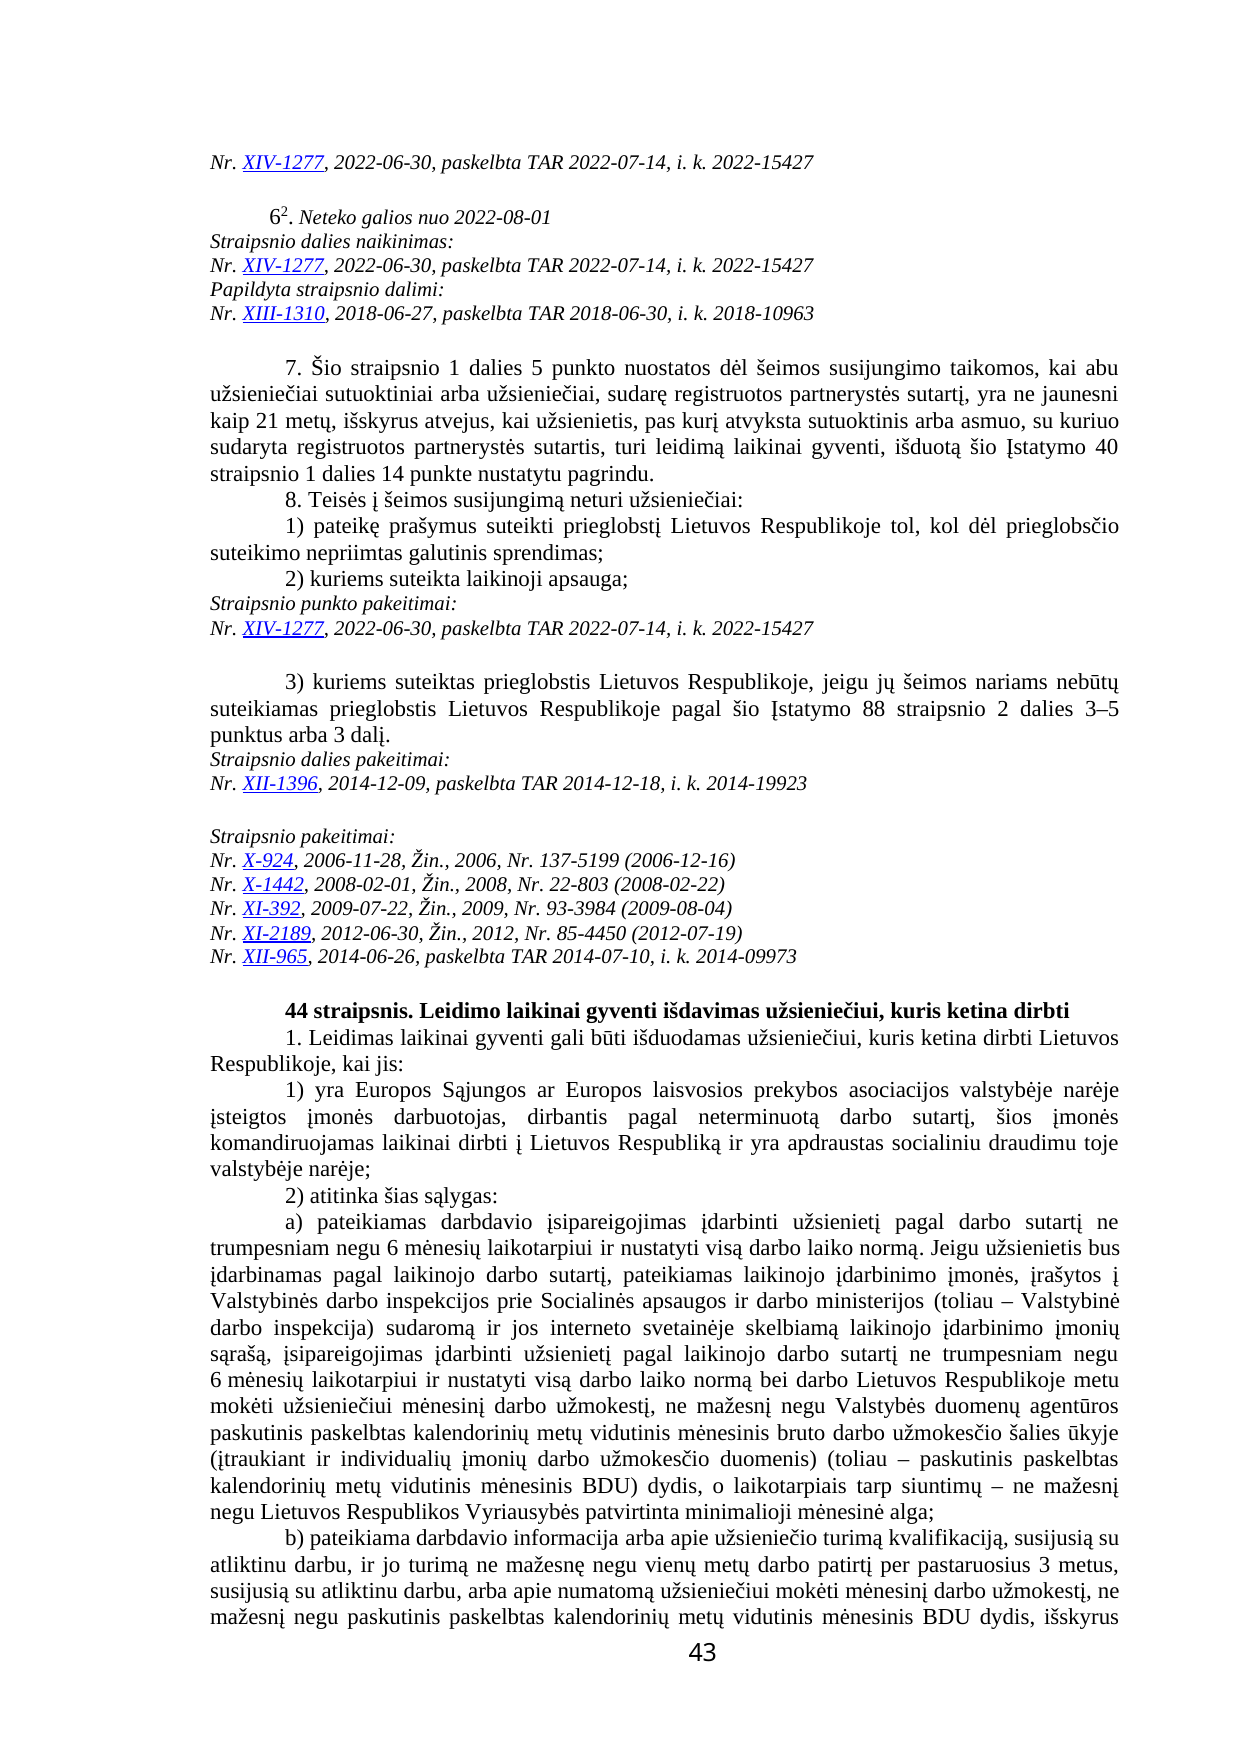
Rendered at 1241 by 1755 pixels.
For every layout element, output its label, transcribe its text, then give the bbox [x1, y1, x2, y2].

text 3) kuriems suteiktas prieglobstis Lietuvos Respublikoje, jeigu jų šeimos nariams nebūtų suteikiamas prieglobstis Lietuvos Respublikoje pagal šio Įstatymo 88 straipsnio 2 dalies 3–5 punktus arba 3 dalį. [210, 668, 1120, 747]
text 1. Leidimas laikinai gyventi gali būti išduodamas užsieniečiui, kuris ketina dirbti Lietuvos Respublikoje, kai jis: [210, 1024, 1120, 1076]
text Straipsnio dalies naikinimas: [210, 229, 1120, 253]
text Nr. X-924, 2006-11-28, Žin., 2006, Nr. 137-5199 (2006-12-16) [210, 848, 1120, 872]
text Nr. XI-2189, 2012-06-30, Žin., 2012, Nr. 85-4450 (2012-07-19) [210, 920, 1120, 944]
text 1) pateikę prašymus suteikti prieglobstį Lietuvos Respublikoje tol, kol dėl prieglobsčio suteikimo nepriimtas galutinis sprendimas; [210, 512, 1120, 565]
text Nr. XII-1396, 2014-12-09, paskelbta TAR 2014-12-18, i. k. 2014-19923 [210, 771, 1120, 795]
text 2) atitinka šias sąlygas: [210, 1182, 1120, 1208]
text Straipsnio dalies pakeitimai: [210, 747, 1120, 771]
text 1) yra Europos Sąjungos ar Europos laisvosios prekybos asociacijos valstybėje narėje įsteigtos įmonės darbuotojas, dirbantis pagal neterminuotą darbo sutartį, šios įmonės komandiruojamas laikinai dirbti į Lietuvos Respubliką ir yra apdraustas socialiniu draudimu toje valstybėje narėje; [210, 1076, 1120, 1182]
text 2) kuriems suteikta laikinoji apsauga; [210, 565, 1120, 591]
text 44 straipsnis. Leidimo laikinai gyventi išdavimas užsieniečiui, kuris ketina dirbti [210, 997, 1120, 1024]
text 7. Šio straipsnio 1 dalies 5 punkto nuostatos dėl šeimos susijungimo taikomos, kai abu užsieniečiai sutuoktiniai arba užsieniečiai, sudarę registruotos partnerystės sutartį, yra ne jaunesni kaip 21 metų, išskyrus atvejus, kai užsienietis, pas kurį atvyksta sutuoktinis arba asmuo, su kuriuo sudaryta registruotos partnerystės sutartis, turi leidimą laikinai gyventi, išduotą šio Įstatymo 40 straipsnio 1 dalies 14 punkte nustatytu pagrindu. [210, 354, 1120, 486]
text a) pateikiamas darbdavio įsipareigojimas įdarbinti užsienietį pagal darbo sutartį ne trumpesniam negu 6 mėnesių laikotarpiui ir nustatyti visą darbo laiko normą. Jeigu užsienietis bus įdarbinamas pagal laikinojo darbo sutartį, pateikiamas laikinojo įdarbinimo įmonės, įrašytos į Valstybinės darbo inspekcijos prie Socialinės apsaugos ir darbo ministerijos (toliau – Valstybinė darbo inspekcija) sudaromą ir jos interneto svetainėje skelbiamą laikinojo įdarbinimo įmonių sąrašą, įsipareigojimas įdarbinti užsienietį pagal laikinojo darbo sutartį ne trumpesniam negu 6 mėnesių laikotarpiui ir nustatyti visą darbo laiko normą bei darbo Lietuvos Respublikoje metu mokėti užsieniečiui mėnesinį darbo užmokestį, ne mažesnį negu Valstybės duomenų agentūros paskutinis paskelbtas kalendorinių metų vidutinis mėnesinis bruto darbo užmokesčio šalies ūkyje (įtraukiant ir individualių įmonių darbo užmokesčio duomenis) (toliau – paskutinis paskelbtas kalendorinių metų vidutinis mėnesinis BDU) dydis, o laikotarpiais tarp siuntimų – ne mažesnį negu Lietuvos Respublikos Vyriausybės patvirtinta minimalioji mėnesinė alga; [210, 1208, 1120, 1524]
text Nr. XIV-1277, 2022-06-30, paskelbta TAR 2022-07-14, i. k. 2022-15427 [210, 615, 1120, 639]
text Nr. XIV-1277, 2022-06-30, paskelbta TAR 2022-07-14, i. k. 2022-15427 [210, 150, 1120, 174]
text Straipsnio punkto pakeitimai: [210, 591, 1120, 615]
text Papildyta straipsnio dalimi: [210, 277, 1120, 301]
text Nr. XIII-1310, 2018-06-27, paskelbta TAR 2018-06-30, i. k. 2018-10963 [210, 301, 1120, 325]
text Nr. XIV-1277, 2022-06-30, paskelbta TAR 2022-07-14, i. k. 2022-15427 [210, 253, 1120, 277]
text b) pateikiama darbdavio informacija arba apie užsieniečio turimą kvalifikaciją, susijusią su atliktinu darbu, ir jo turimą ne mažesnę negu vienų metų darbo patirtį per pastaruosius 3 metus, susijusią su atliktinu darbu, arba apie numatomą užsieniečiui mokėti mėnesinį darbo užmokestį, ne mažesnį negu paskutinis paskelbtas kalendorinių metų vidutinis mėnesinis BDU dydis, išskyrus [210, 1524, 1120, 1630]
text 62. Neteko galios nuo 2022-08-01 [210, 203, 1120, 229]
text Straipsnio pakeitimai: [210, 824, 1120, 848]
text 8. Teisės į šeimos susijungimą neturi užsieniečiai: [210, 486, 1120, 512]
text Nr. XII-965, 2014-06-26, paskelbta TAR 2014-07-10, i. k. 2014-09973 [210, 944, 1120, 968]
text Nr. XI-392, 2009-07-22, Žin., 2009, Nr. 93-3984 (2009-08-04) [210, 896, 1120, 920]
text Nr. X-1442, 2008-02-01, Žin., 2008, Nr. 22-803 (2008-02-22) [210, 872, 1120, 896]
